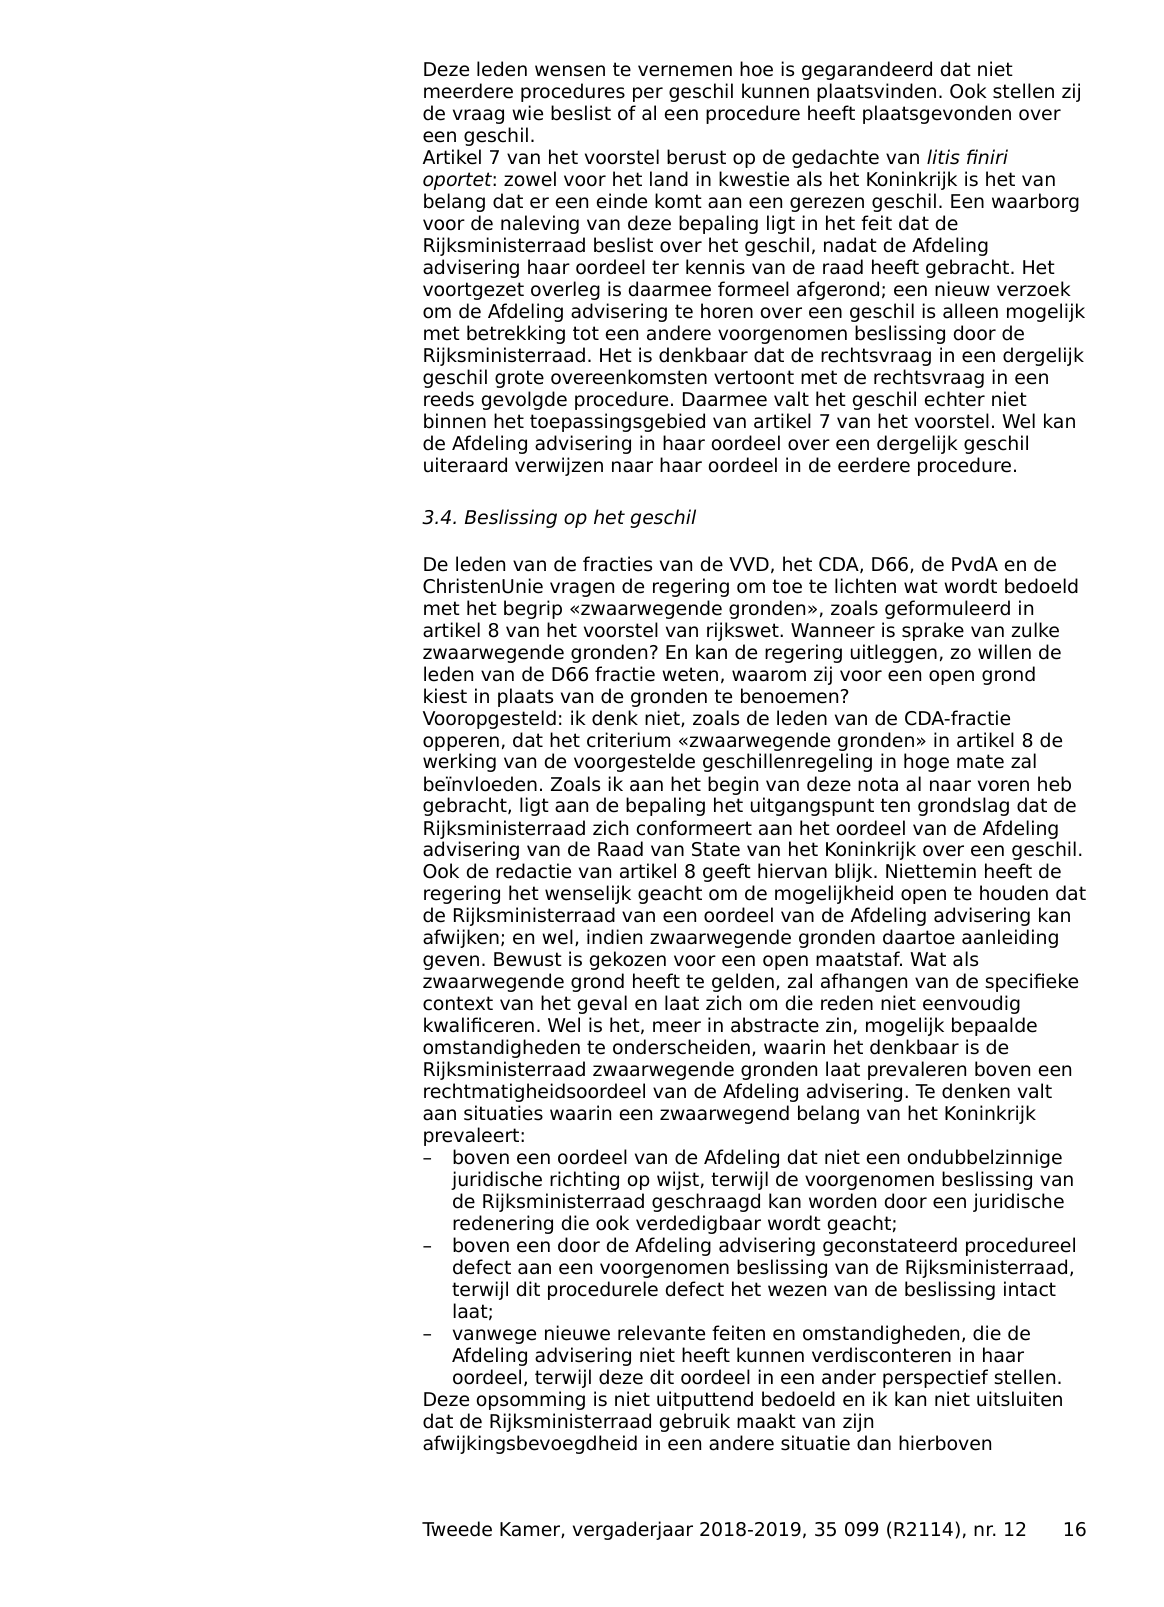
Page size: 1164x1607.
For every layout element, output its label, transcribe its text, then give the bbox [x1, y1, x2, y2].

text – boven een oordeel van de Afdeling dat niet een ondubbelzinnige juridische richting op wijst, terwijl de voorgenomen beslissing van de Rijksministerraad geschraagd kan worden door een juridische redenering die ook verdedigbaar wordt geacht; [422, 1147, 1087, 1235]
subtitle 3.4. Beslissing op het geschil [422, 507, 1087, 529]
text – boven een door de Afdeling advisering geconstateerd procedureel defect aan een voorgenomen beslissing van de Rijksministerraad, terwijl dit procedurele defect het wezen van de beslissing intact laat; [422, 1235, 1087, 1323]
text Vooropgesteld: ik denk niet, zoals de leden van de CDA-fractie opperen, dat het criterium «zwaarwegende gronden» in artikel 8 de werking van de voorgestelde geschillenregeling in hoge mate zal beïnvloeden. Zoals ik aan het begin van deze nota al naar voren heb gebracht, ligt aan de bepaling het uitgangspunt ten grondslag dat de Rijksministerraad zich conformeert aan het oordeel van de Afdeling advisering van de Raad van State van het Koninkrijk over een geschil. Ook de redactie van artikel 8 geeft hiervan blijk. Niettemin heeft de regering het wenselijk geacht om de mogelijkheid open te houden dat de Rijksministerraad van een oordeel van de Afdeling advisering kan afwijken; en wel, indien zwaarwegende gronden daartoe aanleiding geven. Bewust is gekozen voor een open maatstaf. Wat als zwaarwegende grond heeft te gelden, zal afhangen van de specifieke context van het geval en laat zich om die reden niet eenvoudig kwalificeren. Wel is het, meer in abstracte zin, mogelijk bepaalde omstandigheden te onderscheiden, waarin het denkbaar is de Rijksministerraad zwaarwegende gronden laat prevaleren boven een rechtmatigheidsoordeel van de Afdeling advisering. Te denken valt aan situaties waarin een zwaarwegend belang van het Koninkrijk prevaleert: [422, 707, 1087, 1147]
text Deze leden wensen te vernemen hoe is gegarandeerd dat niet meerdere procedures per geschil kunnen plaatsvinden. Ook stellen zij de vraag wie beslist of al een procedure heeft plaatsgevonden over een geschil. [422, 59, 1087, 147]
text Deze opsomming is niet uitputtend bedoeld en ik kan niet uitsluiten dat de Rijksministerraad gebruik maakt van zijn afwijkingsbevoegdheid in een andere situatie dan hierboven [422, 1389, 1087, 1455]
text – vanwege nieuwe relevante feiten en omstandigheden, die de Afdeling advisering niet heeft kunnen verdisconteren in haar oordeel, terwijl deze dit oordeel in een ander perspectief stellen. [422, 1323, 1087, 1389]
text Artikel 7 van het voorstel berust op de gedachte van litis finiri oportet: zowel voor het land in kwestie als het Koninkrijk is het van belang dat er een einde komt aan een gerezen geschil. Een waarborg voor de naleving van deze bepaling ligt in het feit dat de Rijksministerraad beslist over het geschil, nadat de Afdeling advisering haar oordeel ter kennis van de raad heeft gebracht. Het voortgezet overleg is daarmee formeel afgerond; een nieuw verzoek om de Afdeling advisering te horen over een geschil is alleen mogelijk met betrekking tot een andere voorgenomen beslissing door de Rijksministerraad. Het is denkbaar dat de rechtsvraag in een dergelijk geschil grote overeenkomsten vertoont met de rechtsvraag in een reeds gevolgde procedure. Daarmee valt het geschil echter niet binnen het toepassingsgebied van artikel 7 van het voorstel. Wel kan de Afdeling advisering in haar oordeel over een dergelijk geschil uiteraard verwijzen naar haar oordeel in de eerdere procedure. [422, 147, 1087, 477]
text De leden van de fracties van de VVD, het CDA, D66, de PvdA en de ChristenUnie vragen de regering om toe te lichten wat wordt bedoeld met het begrip «zwaarwegende gronden», zoals geformuleerd in artikel 8 van het voorstel van rijkswet. Wanneer is sprake van zulke zwaarwegende gronden? En kan de regering uitleggen, zo willen de leden van de D66 fractie weten, waarom zij voor een open grond kiest in plaats van de gronden te benoemen? [422, 554, 1087, 707]
